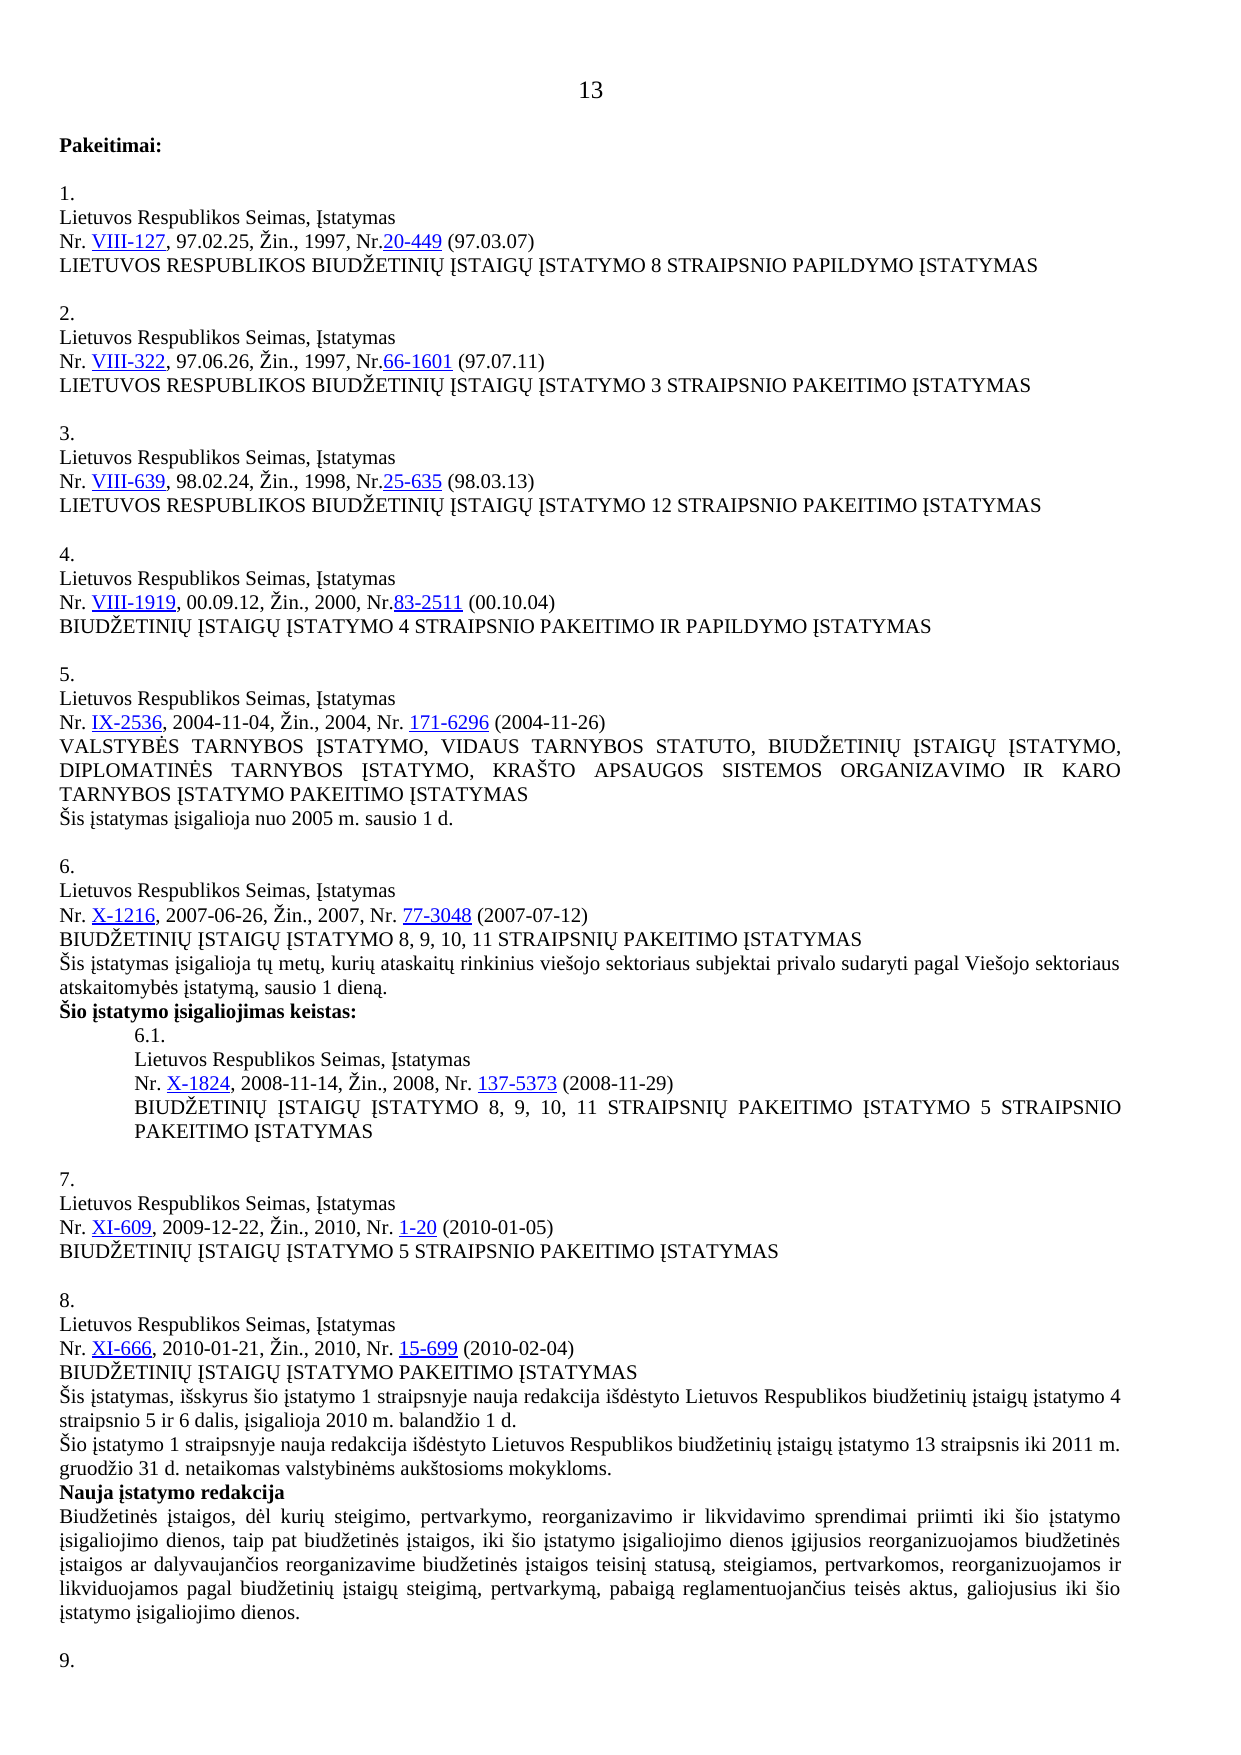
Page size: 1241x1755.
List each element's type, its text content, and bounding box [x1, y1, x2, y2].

text BIUDŽETINIŲ ĮSTAIGŲ ĮSTATYMO 8, 9, 10, 11 STRAIPSNIŲ PAKEITIMO ĮSTATYMO 5 STRAIPSNIO PAKEITIMO ĮSTATYMAS [134, 1095, 1122, 1143]
text Nr. XI-666, 2010-01-21, Žin., 2010, Nr. 15-699 (2010-02-04) [59, 1336, 1122, 1360]
text Nr. VIII-127, 97.02.25, Žin., 1997, Nr.20-449 (97.03.07) [59, 229, 1122, 253]
text LIETUVOS RESPUBLIKOS BIUDŽETINIŲ ĮSTAIGŲ ĮSTATYMO 12 STRAIPSNIO PAKEITIMO ĮSTATYMAS [59, 493, 1122, 517]
text 3. [59, 421, 1122, 445]
text Šis įstatymas įsigalioja tų metų, kurių ataskaitų rinkinius viešojo sektoriaus subjektai privalo sudaryti pagal Viešojo sektoriaus atskaitomybės įstatymą, sausio 1 dieną. [59, 951, 1122, 999]
text 7. [59, 1167, 1122, 1191]
text Nr. VIII-322, 97.06.26, Žin., 1997, Nr.66-1601 (97.07.11) [59, 349, 1122, 373]
text BIUDŽETINIŲ ĮSTAIGŲ ĮSTATYMO 8, 9, 10, 11 STRAIPSNIŲ PAKEITIMO ĮSTATYMAS [59, 927, 1122, 951]
text Nr. X-1824, 2008-11-14, Žin., 2008, Nr. 137-5373 (2008-11-29) [59, 1071, 1122, 1095]
text 2. [59, 301, 1122, 325]
text Nr. X-1216, 2007-06-26, Žin., 2007, Nr. 77-3048 (2007-07-12) [59, 902, 1122, 927]
text Nr. VIII-1919, 00.09.12, Žin., 2000, Nr.83-2511 (00.10.04) [59, 590, 1122, 614]
text 8. [59, 1287, 1122, 1312]
text Šis įstatymas įsigalioja nuo 2005 m. sausio 1 d. [59, 806, 1122, 830]
text 1. [59, 181, 1122, 205]
text Pakeitimai: [59, 132, 1122, 157]
text Lietuvos Respublikos Seimas, Įstatymas [59, 445, 1122, 469]
text Lietuvos Respublikos Seimas, Įstatymas [59, 205, 1122, 229]
text Lietuvos Respublikos Seimas, Įstatymas [59, 1047, 1122, 1071]
text 4. [59, 542, 1122, 566]
text Šio įstatymo įsigaliojimas keistas: [59, 999, 1122, 1023]
text Lietuvos Respublikos Seimas, Įstatymas [59, 1191, 1122, 1215]
text LIETUVOS RESPUBLIKOS BIUDŽETINIŲ ĮSTAIGŲ ĮSTATYMO 3 STRAIPSNIO PAKEITIMO ĮSTATYMAS [59, 373, 1122, 397]
text BIUDŽETINIŲ ĮSTAIGŲ ĮSTATYMO 4 STRAIPSNIO PAKEITIMO IR PAPILDYMO ĮSTATYMAS [59, 614, 1122, 638]
text Nr. VIII-639, 98.02.24, Žin., 1998, Nr.25-635 (98.03.13) [59, 469, 1122, 493]
text Lietuvos Respublikos Seimas, Įstatymas [59, 878, 1122, 902]
text 9. [59, 1648, 1122, 1672]
text Biudžetinės įstaigos, dėl kurių steigimo, pertvarkymo, reorganizavimo ir likvidavimo sprendimai priimti iki šio įstatymo įsigaliojimo dienos, taip pat biudžetinės įstaigos, iki šio įstatymo įsigaliojimo dienos įgijusios reorganizuojamos biudžetinės įstaigos ar dalyvaujančios reorganizavime biudžetinės įstaigos teisinį statusą, steigiamos, pertvarkomos, reorganizuojamos ir likviduojamos pagal biudžetinių įstaigų steigimą, pertvarkymą, pabaigą reglamentuojančius teisės aktus, galiojusius iki šio įstatymo įsigaliojimo dienos. [59, 1504, 1122, 1624]
text Nr. IX-2536, 2004-11-04, Žin., 2004, Nr. 171-6296 (2004-11-26) [59, 710, 1122, 734]
text Šis įstatymas, išskyrus šio įstatymo 1 straipsnyje nauja redakcija išdėstyto Lietuvos Respublikos biudžetinių įstaigų įstatymo 4 straipsnio 5 ir 6 dalis, įsigalioja 2010 m. balandžio 1 d. [59, 1384, 1122, 1432]
text Nr. XI-609, 2009-12-22, Žin., 2010, Nr. 1-20 (2010-01-05) [59, 1215, 1122, 1239]
text 6. [59, 854, 1122, 878]
text LIETUVOS RESPUBLIKOS BIUDŽETINIŲ ĮSTAIGŲ ĮSTATYMO 8 STRAIPSNIO PAPILDYMO ĮSTATYMAS [59, 253, 1122, 277]
text Lietuvos Respublikos Seimas, Įstatymas [59, 686, 1122, 710]
text VALSTYBĖS TARNYBOS ĮSTATYMO, VIDAUS TARNYBOS STATUTO, BIUDŽETINIŲ ĮSTAIGŲ ĮSTATYMO, DIPLOMATINĖS TARNYBOS ĮSTATYMO, KRAŠTO APSAUGOS SISTEMOS ORGANIZAVIMO IR KARO TARNYBOS ĮSTATYMO PAKEITIMO ĮSTATYMAS [59, 734, 1122, 806]
text Lietuvos Respublikos Seimas, Įstatymas [59, 566, 1122, 590]
text BIUDŽETINIŲ ĮSTAIGŲ ĮSTATYMO 5 STRAIPSNIO PAKEITIMO ĮSTATYMAS [59, 1239, 1122, 1263]
text Šio įstatymo 1 straipsnyje nauja redakcija išdėstyto Lietuvos Respublikos biudžetinių įstaigų įstatymo 13 straipsnis iki 2011 m. gruodžio 31 d. netaikomas valstybinėms aukštosioms mokykloms. [59, 1432, 1122, 1480]
text 5. [59, 662, 1122, 686]
text BIUDŽETINIŲ ĮSTAIGŲ ĮSTATYMO PAKEITIMO ĮSTATYMAS [59, 1360, 1122, 1384]
text Lietuvos Respublikos Seimas, Įstatymas [59, 1312, 1122, 1336]
text 6.1. [59, 1023, 1122, 1047]
text Lietuvos Respublikos Seimas, Įstatymas [59, 325, 1122, 349]
text Nauja įstatymo redakcija [59, 1480, 1122, 1504]
